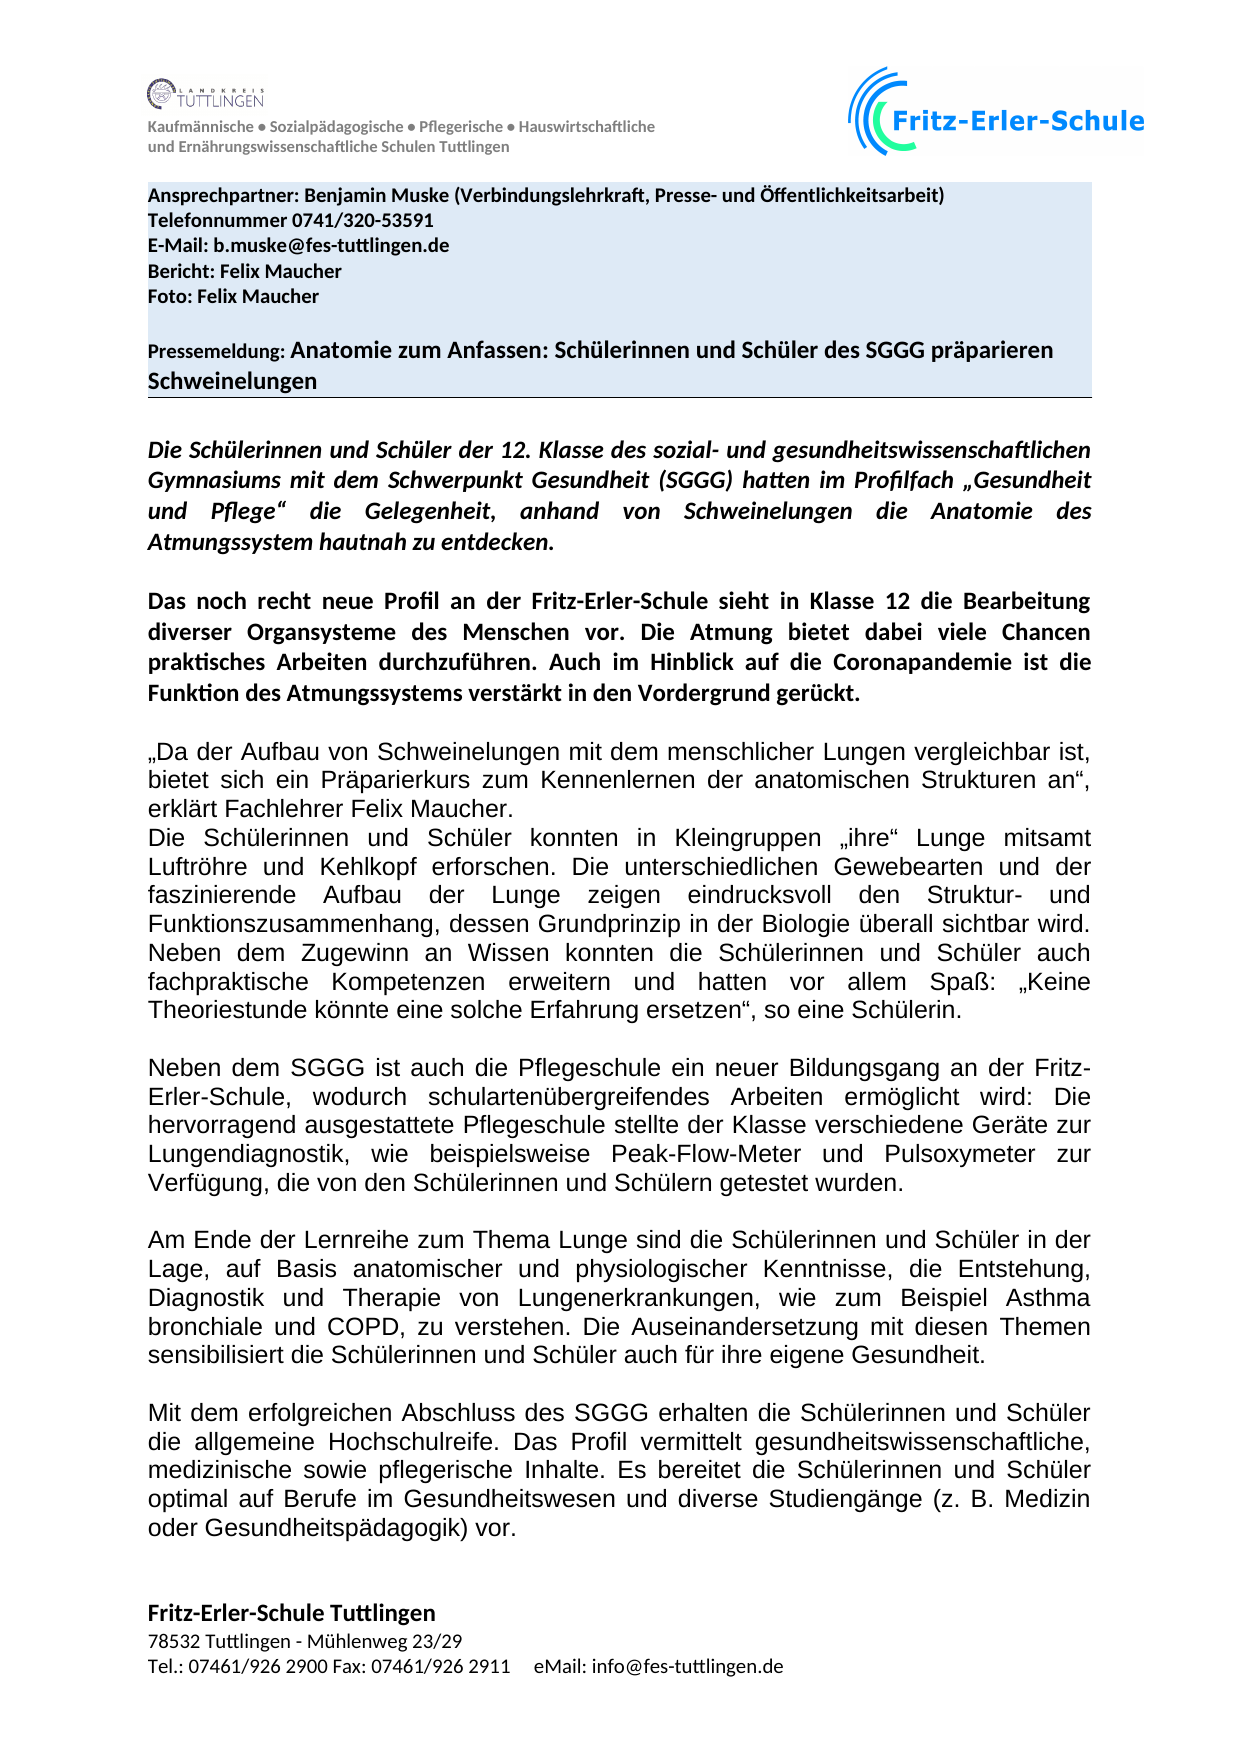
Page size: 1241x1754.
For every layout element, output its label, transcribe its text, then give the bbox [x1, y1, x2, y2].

text Foto: Felix Maucher [148, 283, 1092, 309]
text „Da der Aufbau von Schweinelungen mit dem menschlicher Lungen vergleichbar ist, bietet sich ein Präparierkurs zum Kennenlernen der anatomischen Strukturen an“, erklärt Fachlehrer Felix Maucher. [148, 737, 1092, 823]
text Pressemeldung: Anatomie zum Anfassen: Schülerinnen und Schüler des SGGG präparieren Schweinelungen [148, 334, 1092, 397]
text Mit dem erfolgreichen Abschluss des SGGG erhalten die Schülerinnen und Schüler die allgemeine Hochschulreife. Das Profil vermittelt gesundheitswissenschaftliche, medizinische sowie pflegerische Inhalte. Es bereitet die Schülerinnen und Schüler optimal auf Berufe im Gesundheitswesen und diverse Studiengänge (z. B. Medizin oder Gesundheitspädagogik) vor. [148, 1398, 1092, 1542]
text Die Schülerinnen und Schüler der 12. Klasse des sozial- und gesundheitswissenschaftlichen Gymnasiums mit dem Schwerpunkt Gesundheit (SGGG) hatten im Profilfach „Gesundheit und Pflege“ die Gelegenheit, anhand von Schweinelungen die Anatomie des Atmungssystem hautnah zu entdecken. [148, 434, 1092, 556]
text Neben dem SGGG ist auch die Pflegeschule ein neuer Bildungsgang an der Fritz-Erler-Schule, wodurch schulartenübergreifendes Arbeiten ermöglicht wird: Die hervorragend ausgestattete Pflegeschule stellte der Klasse verschiedene Geräte zur Lungendiagnostik, wie beispielsweise Peak-Flow-Meter und Pulsoxymeter zur Verfügung, die von den Schülerinnen und Schülern getestet wurden. [148, 1053, 1092, 1197]
picture [848, 66, 1144, 156]
picture [141, 74, 268, 116]
text Telefonnummer 0741/320-53591 [148, 207, 1092, 233]
text Bericht: Felix Maucher [148, 258, 1092, 283]
text Die Schülerinnen und Schüler konnten in Kleingruppen „ihre“ Lunge mitsamt Luftröhre und Kehlkopf erforschen. Die unterschiedlichen Gewebearten und der faszinierende Aufbau der Lunge zeigen eindrucksvoll den Struktur- und Funktionszusammenhang, dessen Grundprinzip in der Biologie überall sichtbar wird. Neben dem Zugewinn an Wissen konnten die Schülerinnen und Schüler auch fachpraktische Kompetenzen erweitern und hatten vor allem Spaß: „Keine Theoriestunde könnte eine solche Erfahrung ersetzen“, so eine Schülerin. [148, 823, 1092, 1024]
text Das noch recht neue Profil an der Fritz-Erler-Schule sieht in Klasse 12 die Bearbeitung diverser Organsysteme des Menschen vor. Die Atmung bietet dabei viele Chancen praktisches Arbeiten durchzuführen. Auch im Hinblick auf die Coronapandemie ist die Funktion des Atmungssystems verstärkt in den Vordergrund gerückt. [148, 585, 1092, 707]
text Ansprechpartner: Benjamin Muske (Verbindungslehrkraft, Presse- und Öffentlichkeitsarbeit) [148, 182, 1092, 207]
text Am Ende der Lernreihe zum Thema Lunge sind die Schülerinnen und Schüler in der Lage, auf Basis anatomischer und physiologischer Kenntnisse, die Entstehung, Diagnostik und Therapie von Lungenerkrankungen, wie zum Beispiel Asthma bronchiale und COPD, zu verstehen. Die Auseinandersetzung mit diesen Themen sensibilisiert die Schülerinnen und Schüler auch für ihre eigene Gesundheit. [148, 1225, 1092, 1369]
text E-Mail: b.muske@fes-tuttlingen.de [148, 233, 1092, 258]
